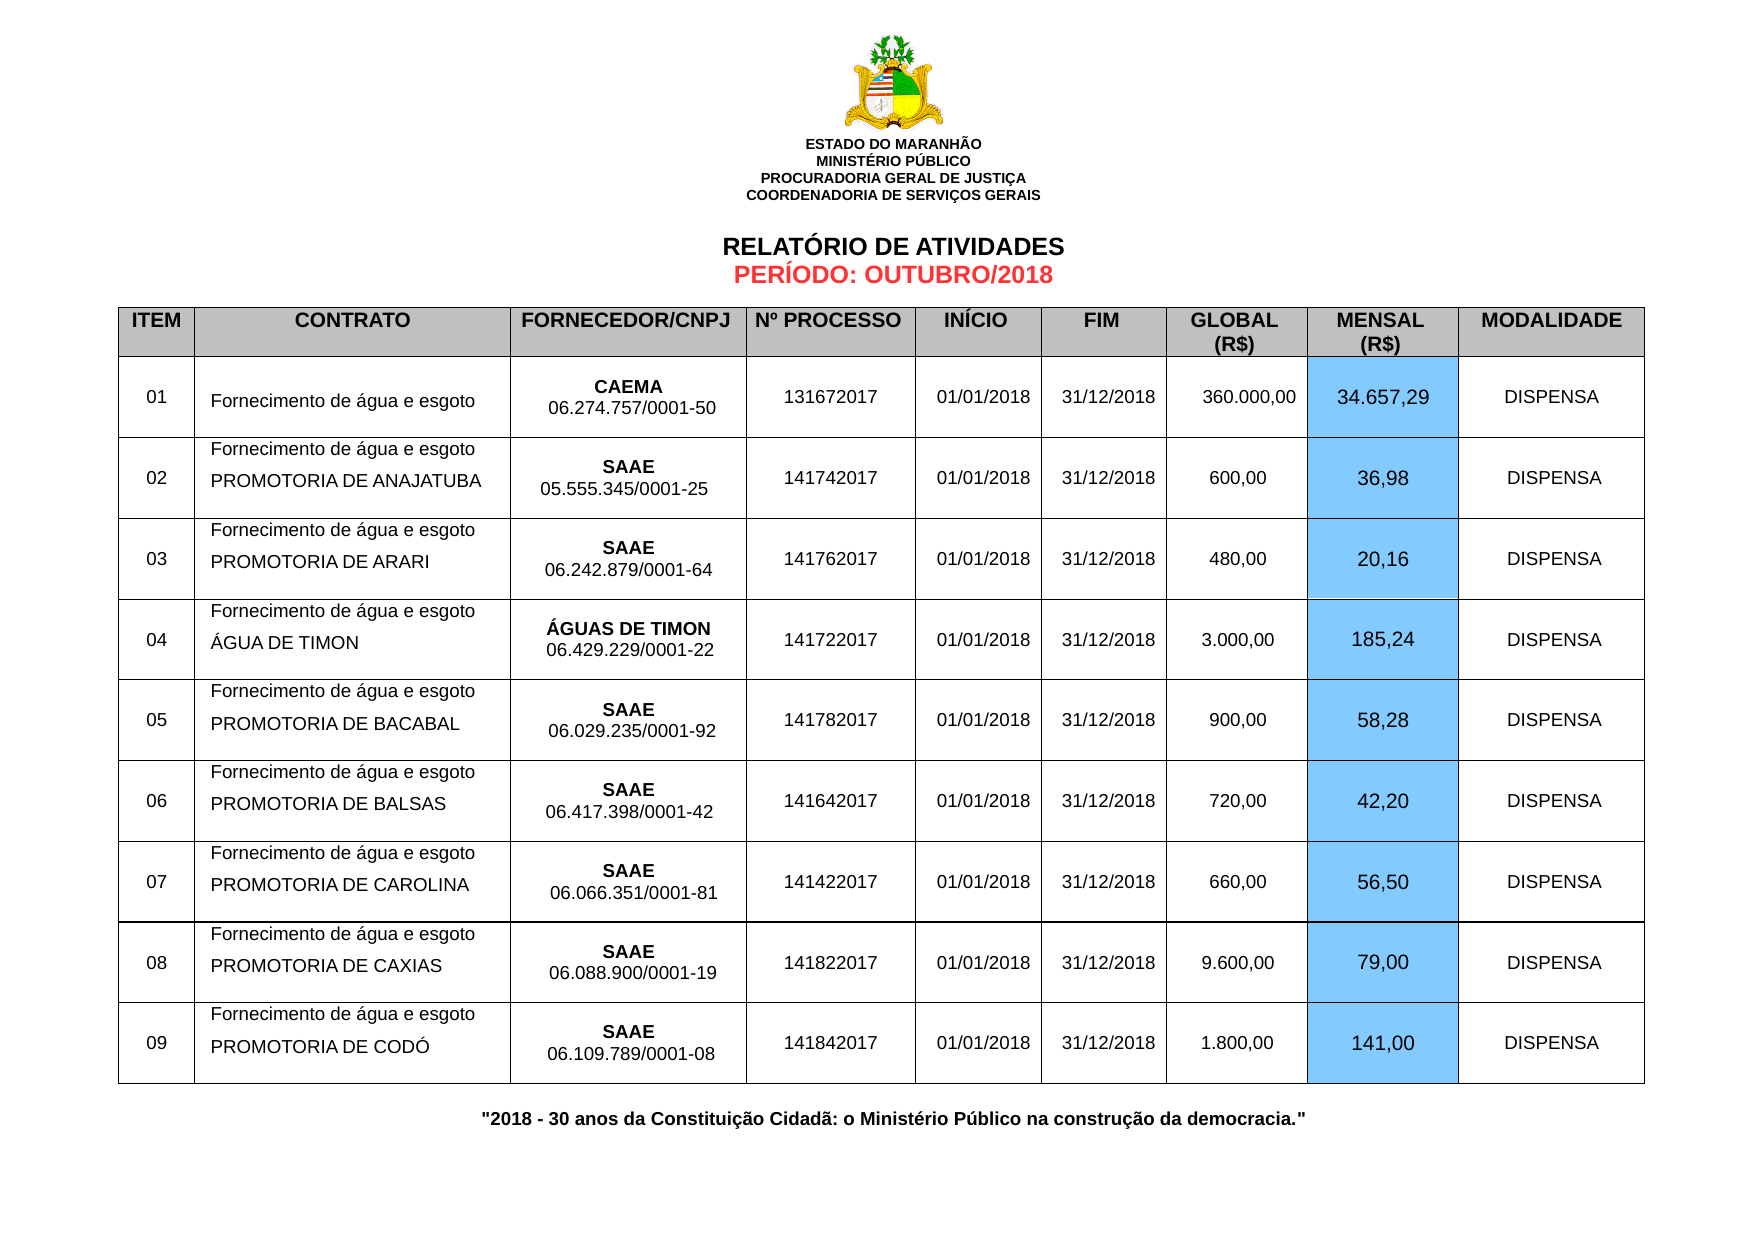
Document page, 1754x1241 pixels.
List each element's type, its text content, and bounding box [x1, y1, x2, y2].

table_cell 600,00 [1167, 438, 1307, 518]
table_cell 31/12/2018 [1042, 357, 1166, 437]
table_cell SAAE 06.029.235/0001-92 [511, 680, 746, 760]
table_cell 660,00 [1167, 842, 1307, 921]
table_header Nº PROCESSO [747, 308, 915, 356]
table_cell 09 [119, 1003, 194, 1083]
table_cell SAAE 05.555.345/0001-25 [511, 438, 746, 518]
table_cell DISPENSA [1459, 1003, 1644, 1083]
table_header MENSAL (R$) [1308, 308, 1458, 356]
table_cell Fornecimento de água e esgoto PROMOTORIA DE CAROLINA [195, 842, 510, 921]
table_cell 31/12/2018 [1042, 519, 1166, 598]
text PERÍODO: OUTUBRO/2018 [148, 261, 1639, 289]
table_cell Fornecimento de água e esgoto PROMOTORIA DE CAXIAS [195, 923, 510, 1002]
table_cell 720,00 [1167, 761, 1307, 841]
table_cell 01/01/2018 [916, 438, 1041, 518]
table_cell 58,28 [1308, 680, 1458, 760]
table_cell Fornecimento de água e esgoto ÁGUA DE TIMON [195, 600, 510, 679]
table_cell 31/12/2018 [1042, 1003, 1166, 1083]
table_cell Fornecimento de água e esgoto PROMOTORIA DE CODÓ [195, 1003, 510, 1083]
table_cell 01/01/2018 [916, 923, 1041, 1002]
table_cell 05 [119, 680, 194, 760]
table_cell 07 [119, 842, 194, 921]
table_cell 480,00 [1167, 519, 1307, 598]
table_cell 141742017 [747, 438, 915, 518]
table_cell 141762017 [747, 519, 915, 598]
table_cell 141722017 [747, 600, 915, 679]
table_cell 56,50 [1308, 842, 1458, 921]
table_cell 01 [119, 357, 194, 437]
table_cell DISPENSA [1459, 438, 1644, 518]
table_cell 141842017 [747, 1003, 915, 1083]
table_cell Fornecimento de água e esgoto PROMOTORIA DE ANAJATUBA [195, 438, 510, 518]
table_cell 36,98 [1308, 438, 1458, 518]
table_cell DISPENSA [1459, 600, 1644, 679]
table_cell 31/12/2018 [1042, 680, 1166, 760]
table_cell 141422017 [747, 842, 915, 921]
picture [839, 29, 948, 136]
table_cell 31/12/2018 [1042, 842, 1166, 921]
table_cell 01/01/2018 [916, 842, 1041, 921]
table_cell 02 [119, 438, 194, 518]
table_cell Fornecimento de água e esgoto [195, 357, 510, 437]
table_cell DISPENSA [1459, 357, 1644, 437]
table_cell 31/12/2018 [1042, 923, 1166, 1002]
table_cell 01/01/2018 [916, 680, 1041, 760]
table_cell SAAE 06.109.789/0001-08 [511, 1003, 746, 1083]
table_cell DISPENSA [1459, 761, 1644, 841]
table_cell 79,00 [1308, 923, 1458, 1002]
table_cell 01/01/2018 [916, 1003, 1041, 1083]
table_cell DISPENSA [1459, 923, 1644, 1002]
table_cell 900,00 [1167, 680, 1307, 760]
table_cell 360.000,00 [1167, 357, 1307, 437]
table_cell ÁGUAS DE TIMON 06.429.229/0001-22 [511, 600, 746, 679]
table_header FIM [1042, 308, 1166, 356]
table_cell Fornecimento de água e esgoto PROMOTORIA DE BALSAS [195, 761, 510, 841]
table_header GLOBAL (R$) [1167, 308, 1307, 356]
table_cell SAAE 06.417.398/0001-42 [511, 761, 746, 841]
table_cell 31/12/2018 [1042, 761, 1166, 841]
table_cell 185,24 [1308, 600, 1458, 679]
table_header MODALIDADE [1459, 308, 1644, 356]
table_cell SAAE 06.088.900/0001-19 [511, 923, 746, 1002]
table_cell 31/12/2018 [1042, 600, 1166, 679]
table_cell 20,16 [1308, 519, 1458, 598]
table_cell DISPENSA [1459, 680, 1644, 760]
table_cell 141782017 [747, 680, 915, 760]
table_cell 131672017 [747, 357, 915, 437]
table_cell 141642017 [747, 761, 915, 841]
table_header ITEM [119, 308, 194, 356]
table_header FORNECEDOR/CNPJ [511, 308, 746, 356]
table_cell 34.657,29 [1308, 357, 1458, 437]
table_cell 03 [119, 519, 194, 598]
table_cell 01/01/2018 [916, 600, 1041, 679]
table_cell CAEMA 06.274.757/0001-50 [511, 357, 746, 437]
table_cell DISPENSA [1459, 519, 1644, 598]
table_cell 31/12/2018 [1042, 438, 1166, 518]
table_cell 1.800,00 [1167, 1003, 1307, 1083]
table_cell 42,20 [1308, 761, 1458, 841]
table_cell 141822017 [747, 923, 915, 1002]
table_cell 06 [119, 761, 194, 841]
table_cell 04 [119, 600, 194, 679]
table_cell 08 [119, 923, 194, 1002]
table_header INÍCIO [916, 308, 1041, 356]
table_cell 01/01/2018 [916, 357, 1041, 437]
table_cell Fornecimento de água e esgoto PROMOTORIA DE ARARI [195, 519, 510, 598]
table_cell DISPENSA [1459, 842, 1644, 921]
table_cell 9.600,00 [1167, 923, 1307, 1002]
table_cell 01/01/2018 [916, 519, 1041, 598]
table_header CONTRATO [195, 308, 510, 356]
table_cell Fornecimento de água e esgoto PROMOTORIA DE BACABAL [195, 680, 510, 760]
text RELATÓRIO DE ATIVIDADES [148, 232, 1639, 261]
table_cell 141,00 [1308, 1003, 1458, 1083]
table_cell 3.000,00 [1167, 600, 1307, 679]
table_cell 01/01/2018 [916, 761, 1041, 841]
table_cell SAAE 06.242.879/0001-64 [511, 519, 746, 598]
table_cell SAAE 06.066.351/0001-81 [511, 842, 746, 921]
